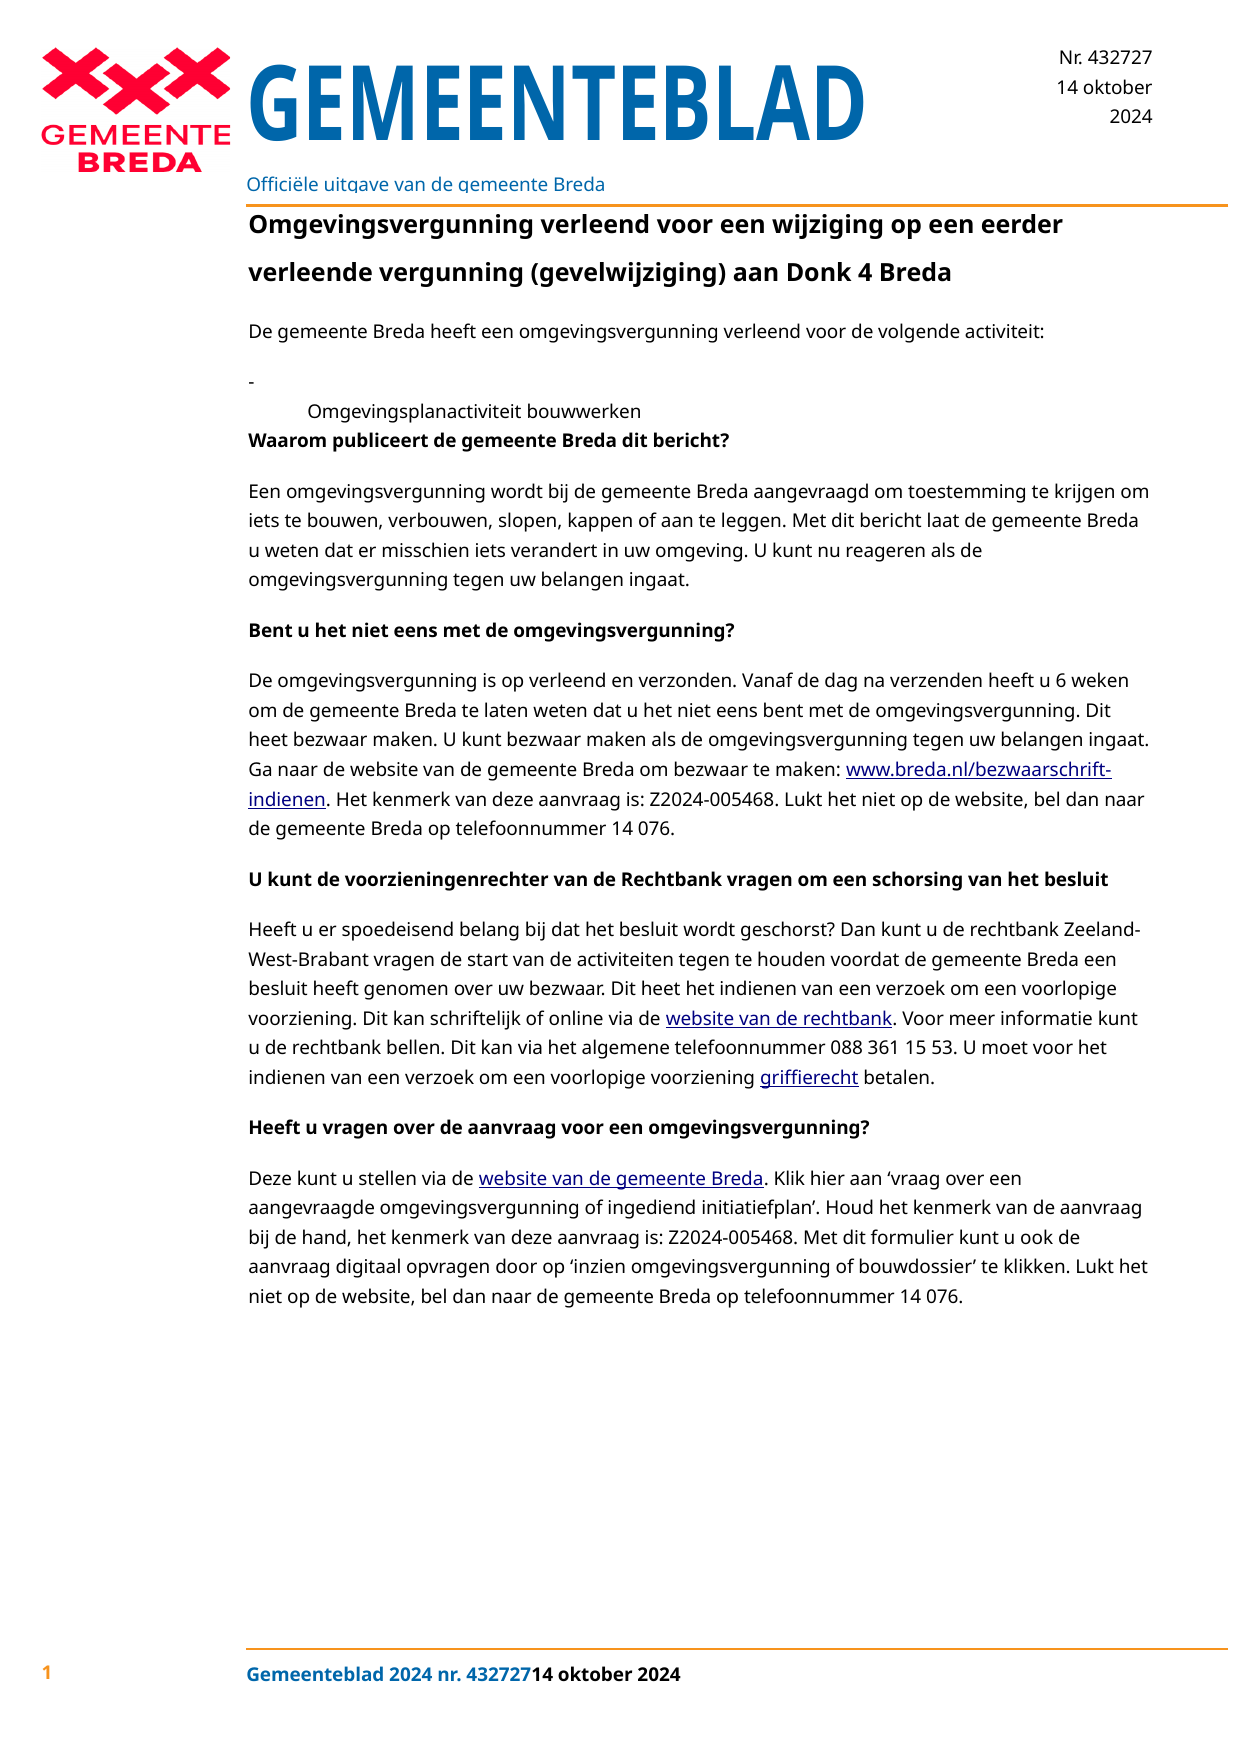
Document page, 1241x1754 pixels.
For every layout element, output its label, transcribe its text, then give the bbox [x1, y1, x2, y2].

text U kunt de voorzieningenrechter van de Rechtbank vragen om een schorsing van het besluit [248, 866, 1152, 892]
text Omgevingsvergunning verleend voor een wijziging op een eerder verleende vergunning (gevelwijziging) aan Donk 4 Breda [248, 207, 1152, 288]
text Deze kunt u stellen via de website van de gemeente Breda. Klik hier aan ‘vraag over een aangevraagde omgevingsvergunning of ingediend initiatiefplan’. Houd het kenmerk van de aanvraag bij de hand, het kenmerk van deze aanvraag is: Z2024-005468. Met dit formulier kunt u ook de aanvraag digitaal opvragen door op ‘inzien omgevingsvergunning of bouwdossier’ te klikken. Lukt het niet op de website, bel dan naar de gemeente Breda op telefoonnummer 14 076. [248, 1165, 1152, 1309]
text Bent u het niet eens met de omgevingsvergunning? [248, 617, 1152, 643]
text Waarom publiceert de gemeente Breda dit bericht? [248, 427, 1152, 453]
text Heeft u er spoedeisend belang bij dat het besluit wordt geschorst? Dan kunt u de rechtbank Zeeland-West-Brabant vragen de start van de activiteiten tegen te houden voordat de gemeente Breda een besluit heeft genomen over uw bezwaar. Dit heet het indienen van een verzoek om een voorlopige voorziening. Dit kan schriftelijk of online via de website van de rechtbank. Voor meer informatie kunt u de rechtbank bellen. Dit kan via het algemene telefoonnummer 088 361 15 53. U moet voor het indienen van een verzoek om een voorlopige voorziening griffierecht betalen. [248, 916, 1152, 1090]
text De omgevingsvergunning is op verleend en verzonden. Vanaf de dag na verzenden heeft u 6 weken om de gemeente Breda te laten weten dat u het niet eens bent met de omgevingsvergunning. Dit heet bezwaar maken. U kunt bezwaar maken als de omgevingsvergunning tegen uw belangen ingaat. Ga naar de website van de gemeente Breda om bezwaar te maken: www.breda.nl/bezwaarschrift-indienen. Het kenmerk van deze aanvraag is: Z2024-005468. Lukt het niet op de website, bel dan naar de gemeente Breda op telefoonnummer 14 076. [248, 667, 1152, 841]
text Heeft u vragen over de aanvraag voor een omgevingsvergunning? [248, 1114, 1152, 1140]
picture [41, 47, 231, 172]
list Omgevingsplanactiviteit bouwwerken [248, 398, 1152, 424]
text Een omgevingsvergunning wordt bij de gemeente Breda aangevraagd om toestemming te krijgen om iets te bouwen, verbouwen, slopen, kappen of aan te leggen. Met dit bericht laat de gemeente Breda u weten dat er misschien iets verandert in uw omgeving. U kunt nu reageren als de omgevingsvergunning tegen uw belangen ingaat. [248, 478, 1152, 592]
text De gemeente Breda heeft een omgevingsvergunning verleend voor de volgende activiteit: [248, 318, 1152, 344]
